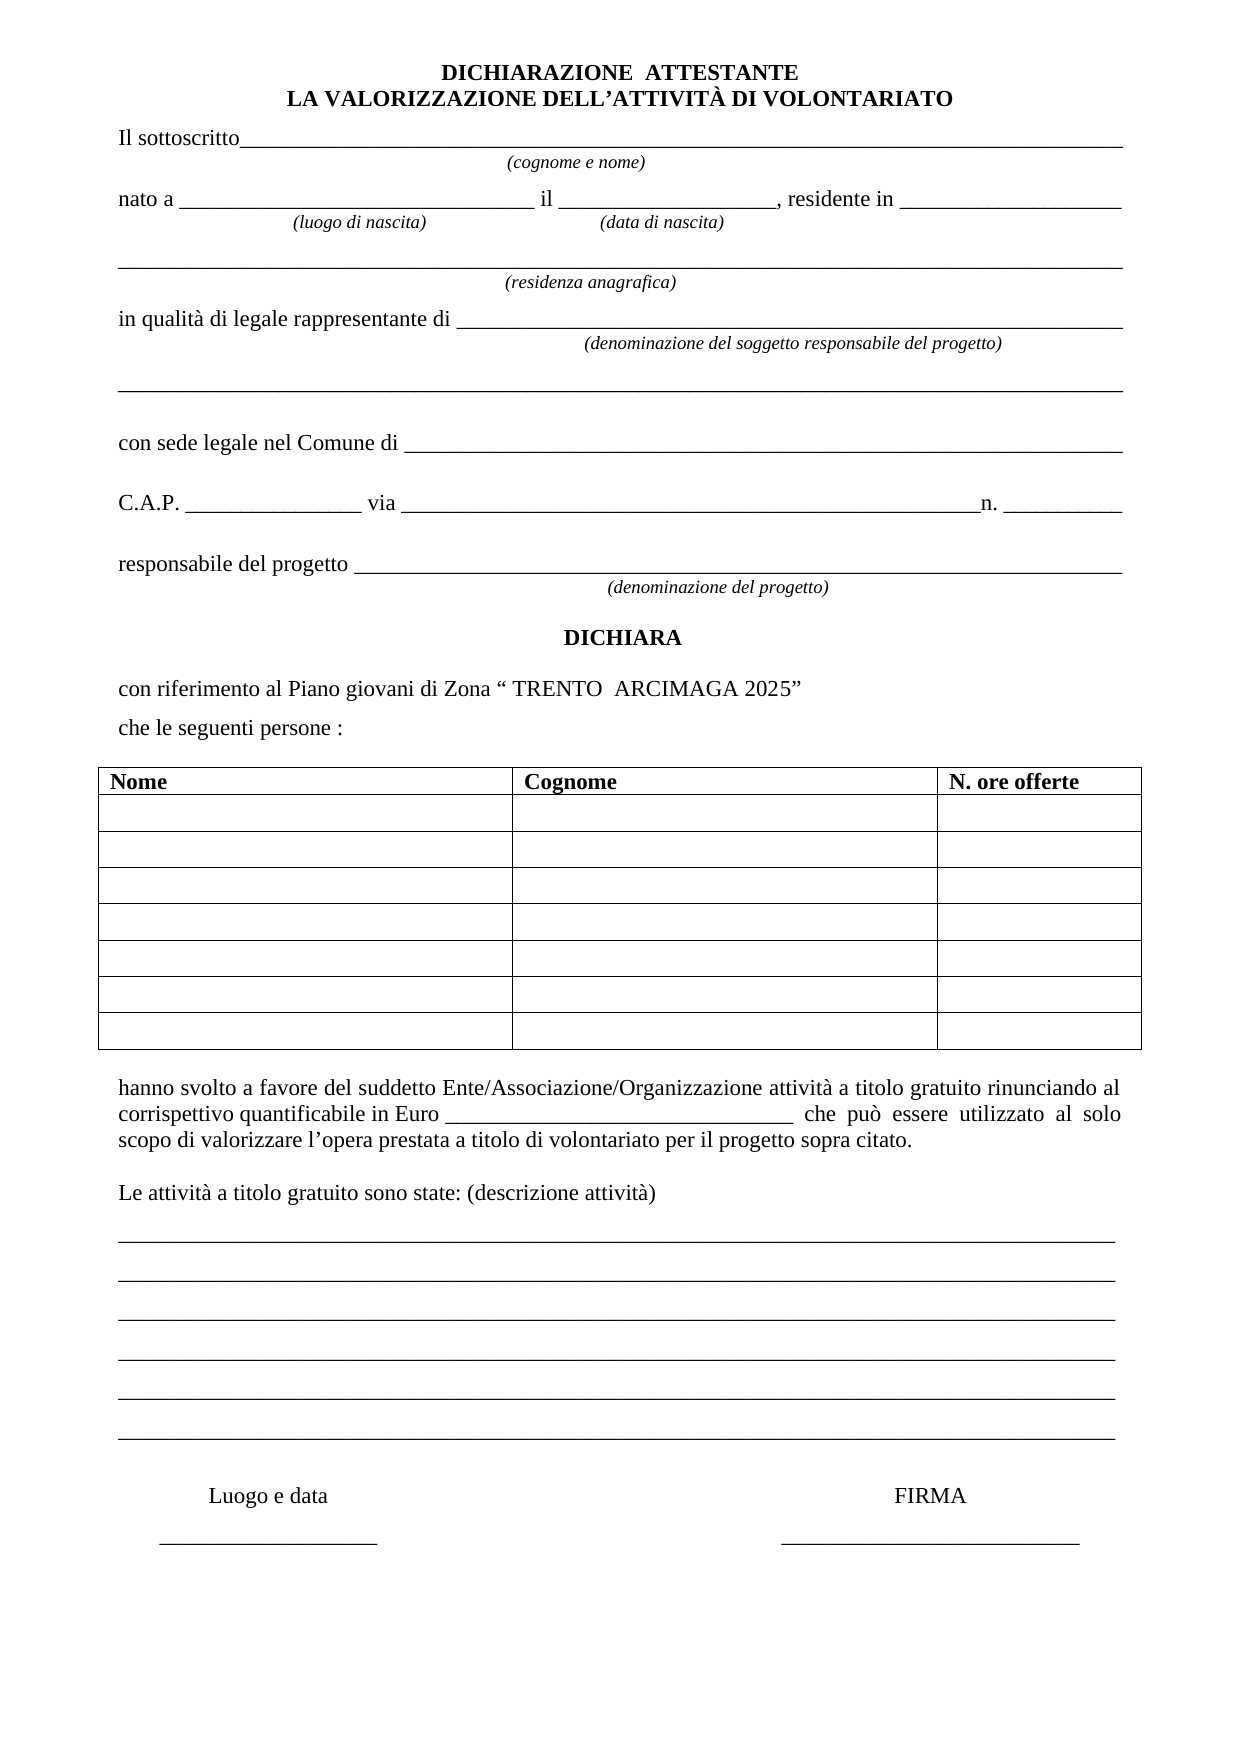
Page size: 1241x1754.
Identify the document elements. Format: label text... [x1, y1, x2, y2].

text hanno svolto a favore del suddetto Ente/Associazione/Organizzazione attività a titolo gratuito rinunciando al corrispettivo quantificabile in Euro che può essere utilizzato al solo scopo di valorizzare l’opera prestata a titolo di volontariato per il progetto sopra citato. [118, 1074, 1122, 1153]
table_cell [513, 1013, 937, 1049]
table_header Cognome [513, 768, 937, 794]
text C.A.P. via n. [118, 489, 1122, 516]
table_cell [99, 832, 512, 867]
table_cell [938, 832, 1141, 867]
table_cell [513, 904, 937, 939]
text (denominazione del progetto) [118, 576, 1122, 597]
table_cell [99, 977, 512, 1012]
text ___________________ __________________________ [118, 1521, 1122, 1547]
table_cell [513, 832, 937, 867]
text Il sottoscritto [118, 124, 1122, 151]
table_cell [513, 977, 937, 1012]
table_cell [938, 904, 1141, 939]
text che le seguenti persone : [118, 714, 1122, 740]
text con riferimento al Piano giovani di Zona “ TRENTO ARCIMAGA 2025” [118, 675, 1122, 702]
text Le attività a titolo gratuito sono state: (descrizione attività) __________________________________________________________________________________________________________________________________________________________________________________________________________________________________________________________________________________________________________________________________________________________________________________________________________________________________________________________________________________________________________________________________________ [118, 1179, 1122, 1442]
table_cell [513, 868, 937, 903]
table_cell [99, 904, 512, 939]
table_cell [938, 977, 1141, 1012]
table_cell [99, 868, 512, 903]
table_header Nome [99, 768, 512, 794]
text responsabile del progetto [118, 549, 1122, 576]
table_cell [513, 941, 937, 976]
table_cell [938, 941, 1141, 976]
table_header N. ore offerte [938, 768, 1141, 794]
text con sede legale nel Comune di [118, 429, 1122, 455]
text nato a _______________________________ il ___________________, residente in [118, 185, 1122, 211]
table_cell [938, 1013, 1141, 1049]
text DICHIARAZIONE ATTESTANTE [118, 59, 1122, 85]
text in qualità di legale rappresentante di [118, 306, 1122, 332]
text (residenza anagrafica) [118, 271, 1122, 293]
text (luogo di nascita) (data di nascita) [118, 211, 1122, 233]
text DICHIARA [118, 624, 1122, 650]
text Luogo e data FIRMA [118, 1482, 1122, 1508]
table_cell [99, 941, 512, 976]
table_cell [99, 795, 512, 831]
text (denominazione del soggetto responsabile del progetto) [118, 332, 1122, 353]
text LA VALORIZZAZIONE DELL’ATTIVITÀ DI VOLONTARIATO [118, 85, 1122, 112]
table_cell [513, 795, 937, 831]
table_cell [938, 868, 1141, 903]
text (cognome e nome) [118, 151, 1122, 172]
table_cell [938, 795, 1141, 831]
table_cell [99, 1013, 512, 1049]
